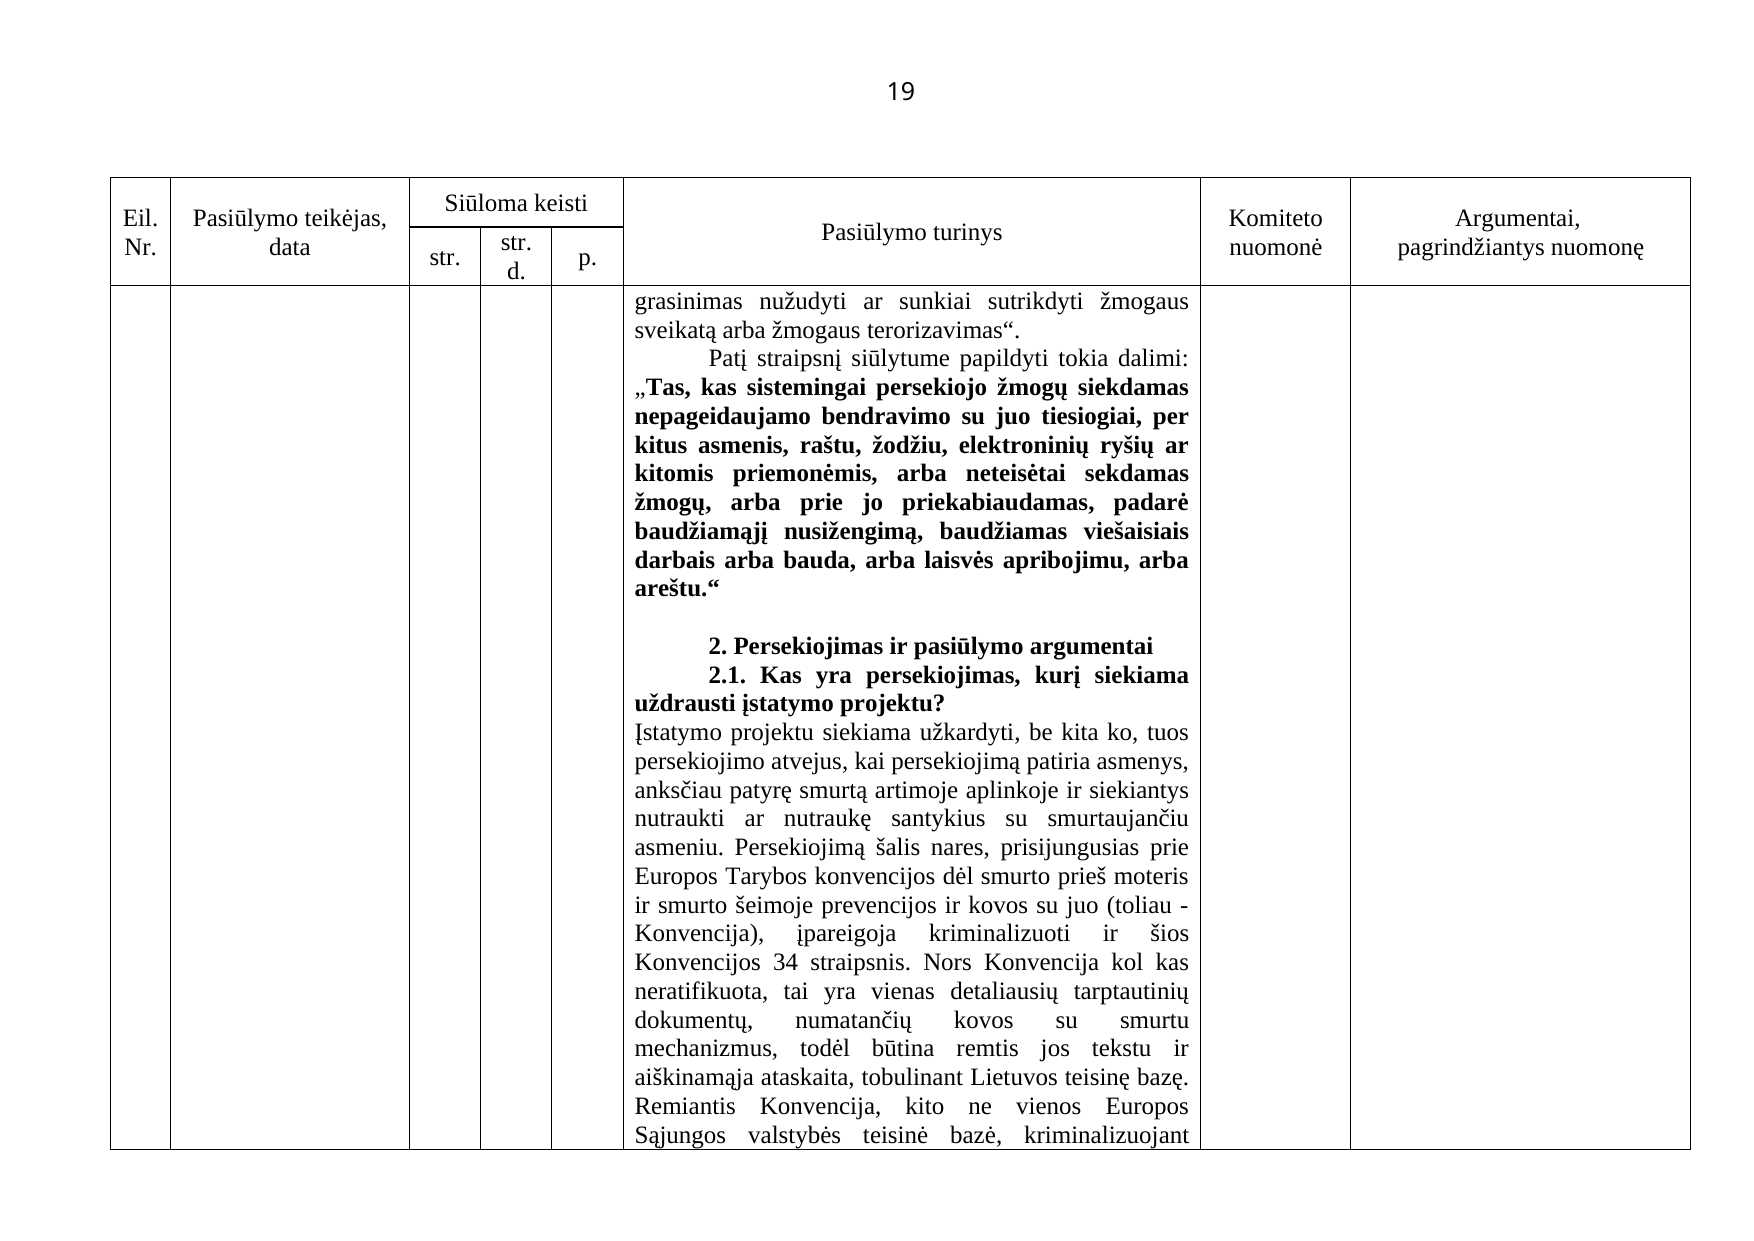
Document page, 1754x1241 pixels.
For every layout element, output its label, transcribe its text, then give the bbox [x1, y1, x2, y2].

table_header Pasiūlymo teikėjas, data [171, 178, 409, 285]
table_cell str. d. [481, 228, 551, 285]
table_header Argumentai, pagrindžiantys nuomonę [1351, 178, 1690, 285]
table_cell [410, 286, 480, 1148]
table_cell [171, 286, 409, 1148]
table_header Eil. Nr. [111, 178, 170, 285]
table_cell str. [410, 228, 480, 285]
table_cell grasinimas nužudyti ar sunkiai sutrikdyti žmogaus sveikatą arba žmogaus terorizavimas“. Patį straipsnį siūlytume papildyti tokia dalimi: „Tas, kas sistemingai persekiojo žmogų siekdamas nepageidaujamo bendravimo su juo tiesiogiai, per kitus asmenis, raštu, žodžiu, elektroninių ryšių ar kitomis priemonėmis, arba neteisėtai sekdamas žmogų, arba prie jo priekabiaudamas, padarė baudžiamąjį nusižengimą, baudžiamas viešaisiais darbais arba bauda, arba laisvės apribojimu, arba areštu.“ 2. Persekiojimas ir pasiūlymo argumentai 2.1. Kas yra persekiojimas, kurį siekiama uždrausti įstatymo projektu? Įstatymo projektu siekiama užkardyti, be kita ko, tuos persekiojimo atvejus, kai persekiojimą patiria asmenys, anksčiau patyrę smurtą artimoje aplinkoje ir siekiantys nutraukti ar nutraukę santykius su smurtaujančiu asmeniu. Persekiojimą šalis nares, prisijungusias prie Europos Tarybos konvencijos dėl smurto prieš moteris ir smurto šeimoje prevencijos ir kovos su juo (toliau - Konvencija), įpareigoja kriminalizuoti ir šios Konvencijos 34 straipsnis. Nors Konvencija kol kas neratifikuota, tai yra vienas detaliausių tarptautinių dokumentų, numatančių kovos su smurtu mechanizmus, todėl būtina remtis jos tekstu ir aiškinamąja ataskaita, tobulinant Lietuvos teisinę bazę. Remiantis Konvencija, kito ne vienos Europos Sąjungos valstybės teisinė bazė, kriminalizuojant [624, 286, 1200, 1148]
table_header Komiteto nuomonė [1201, 178, 1350, 285]
table_cell [1201, 286, 1350, 1148]
table_cell [111, 286, 170, 1148]
table_cell [481, 286, 551, 1148]
table_cell [1351, 286, 1690, 1148]
table_header Siūloma keisti [410, 178, 623, 226]
table_header Pasiūlymo turinys [624, 178, 1200, 285]
table_cell [552, 286, 623, 1148]
table_cell p. [552, 228, 623, 285]
